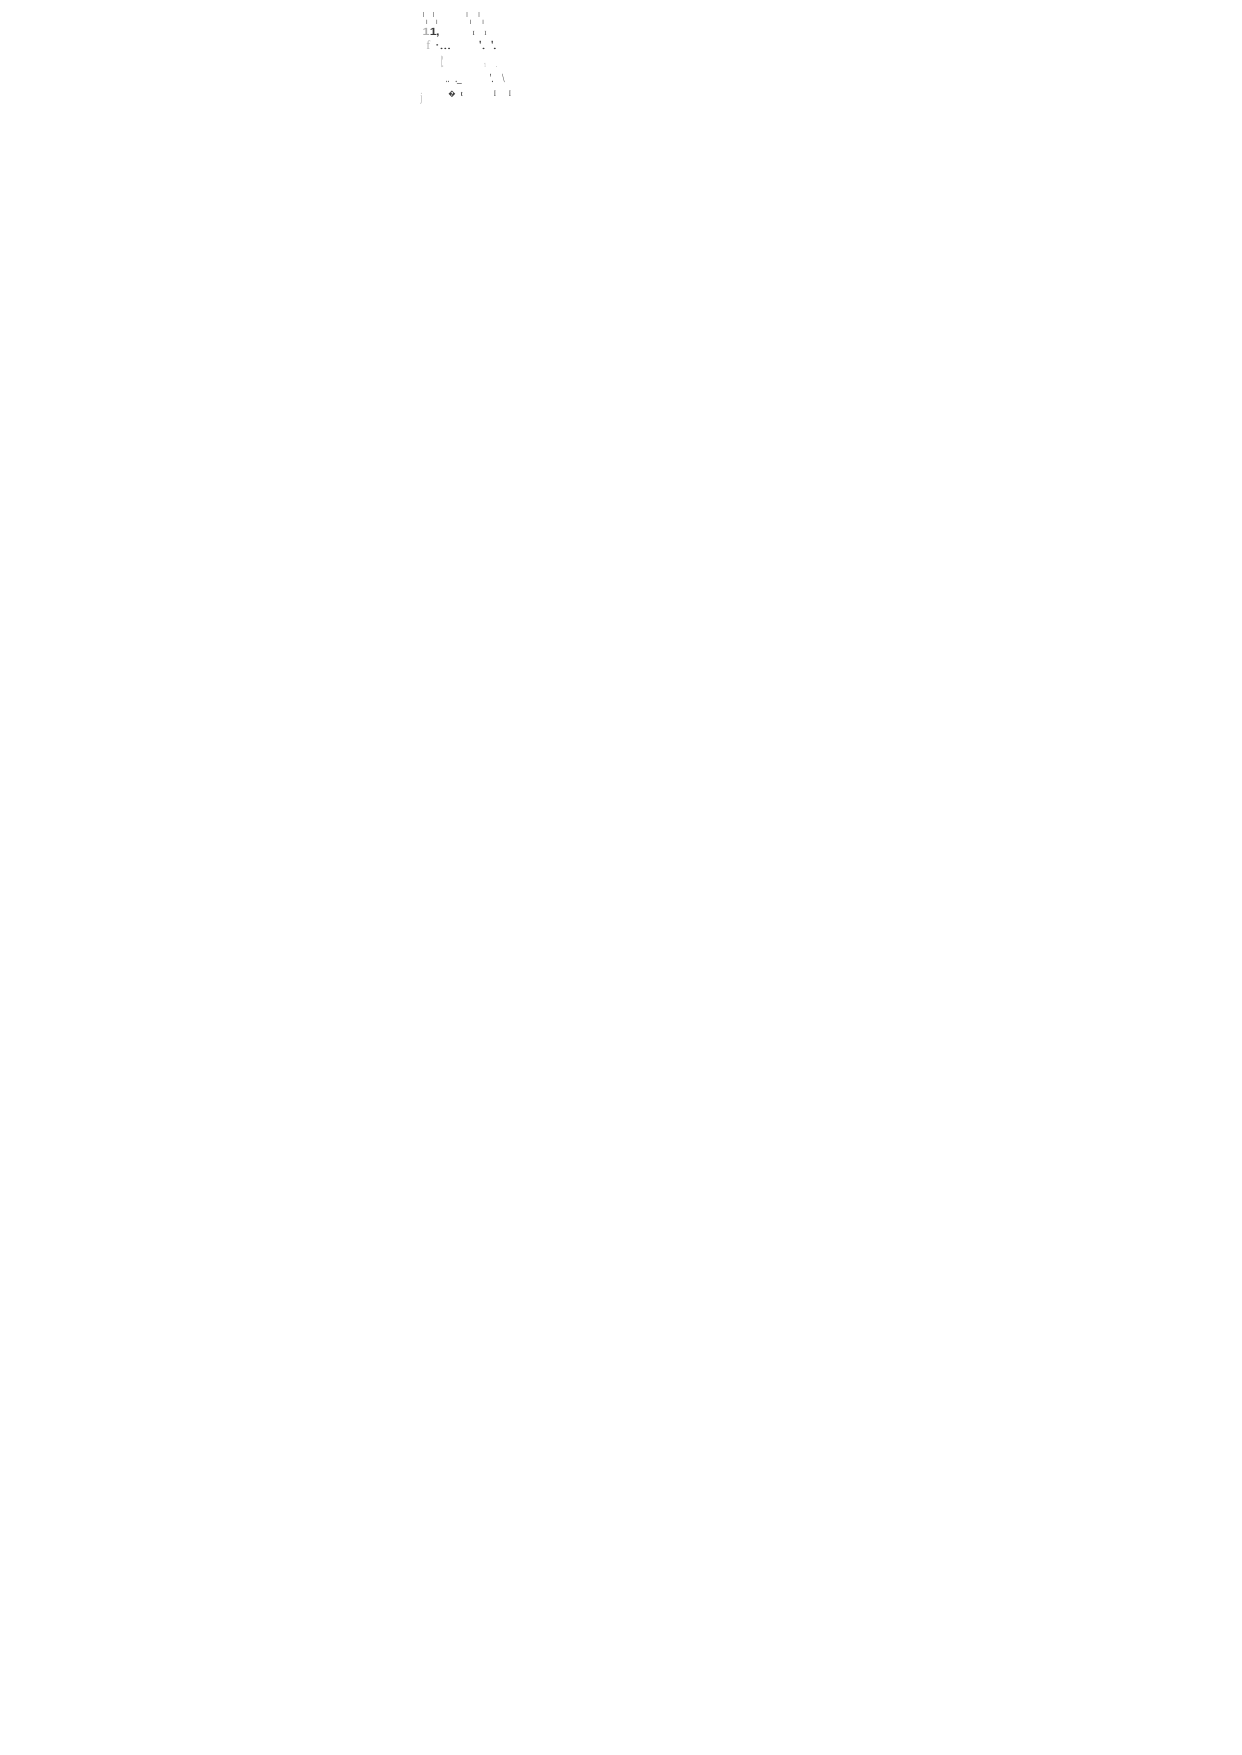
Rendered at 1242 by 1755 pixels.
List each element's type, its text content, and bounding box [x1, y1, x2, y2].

text j � t I I [420, 85, 1242, 104]
text I I I I [15, 19, 896, 26]
text f ·... '. '. [15, 38, 497, 52]
text .. ._ '. \ [15, 70, 505, 85]
text \'. '1 .. [15, 52, 923, 70]
text I I I I [15, 10, 888, 19]
text 11, I I [15, 26, 895, 38]
